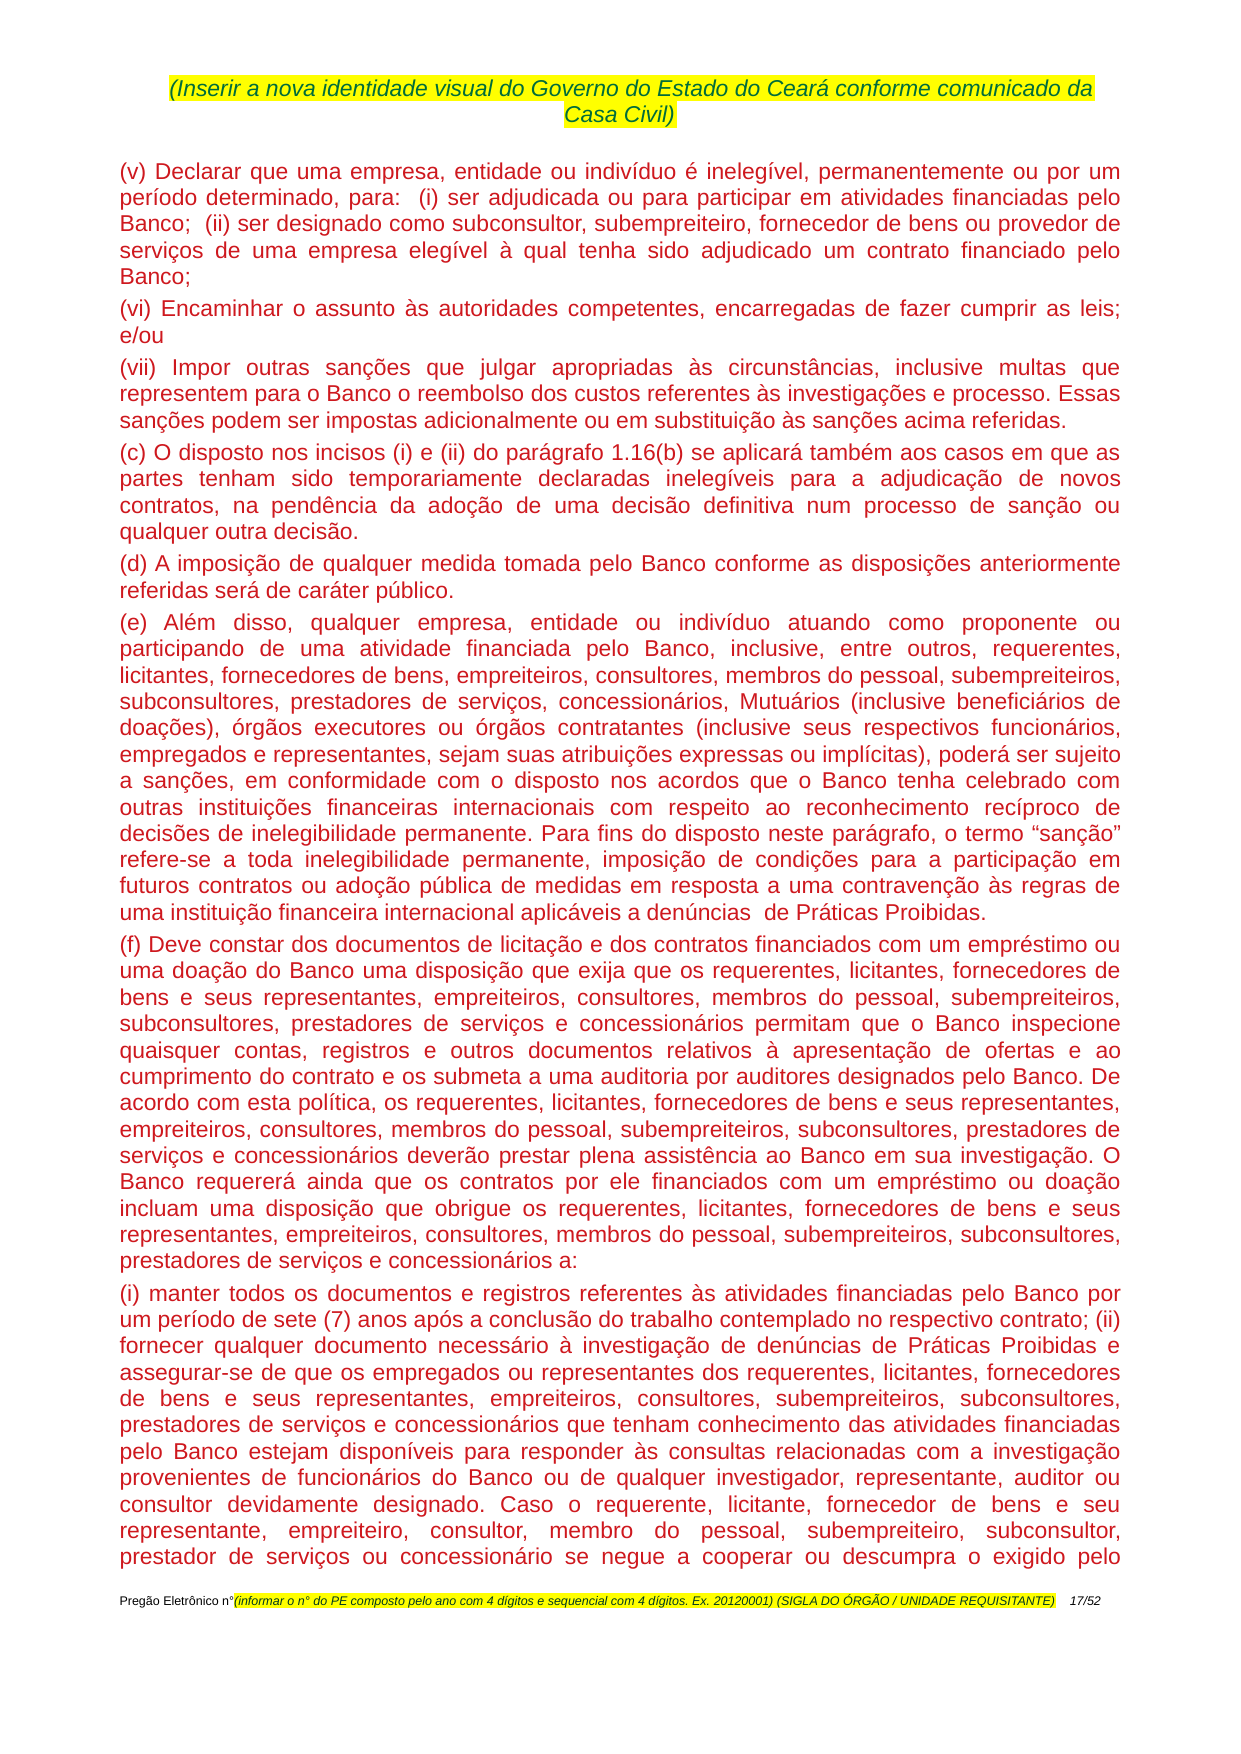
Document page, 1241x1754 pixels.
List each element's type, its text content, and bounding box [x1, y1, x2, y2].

text (vi) Encaminhar o assunto às autoridades competentes, encarregadas de fazer cumprir as leis; e/ou [119, 295, 1121, 348]
text (vii) Impor outras sanções que julgar apropriadas às circunstâncias, inclusive multas que representem para o Banco o reembolso dos custos referentes às investigações e processo. Essas sanções podem ser impostas adicionalmente ou em substituição às sanções acima referidas. [119, 354, 1121, 433]
text (f) Deve constar dos documentos de licitação e dos contratos financiados com um empréstimo ou uma doação do Banco uma disposição que exija que os requerentes, licitantes, fornecedores de bens e seus representantes, empreiteiros, consultores, membros do pessoal, subempreiteiros, subconsultores, prestadores de serviços e concessionários permitam que o Banco inspecione quaisquer contas, registros e outros documentos relativos à apresentação de ofertas e ao cumprimento do contrato e os submeta a uma auditoria por auditores designados pelo Banco. De acordo com esta política, os requerentes, licitantes, fornecedores de bens e seus representantes, empreiteiros, consultores, membros do pessoal, subempreiteiros, subconsultores, prestadores de serviços e concessionários deverão prestar plena assistência ao Banco em sua investigação. O Banco requererá ainda que os contratos por ele financiados com um empréstimo ou doação incluam uma disposição que obrigue os requerentes, licitantes, fornecedores de bens e seus representantes, empreiteiros, consultores, membros do pessoal, subempreiteiros, subconsultores, prestadores de serviços e concessionários a: [119, 931, 1121, 1274]
text (v) Declarar que uma empresa, entidade ou indivíduo é inelegível, permanentemente ou por um período determinado, para: (i) ser adjudicada ou para participar em atividades financiadas pelo Banco; (ii) ser designado como subconsultor, subempreiteiro, fornecedor de bens ou provedor de serviços de uma empresa elegível à qual tenha sido adjudicado um contrato financiado pelo Banco; [119, 158, 1121, 289]
text (e) Além disso, qualquer empresa, entidade ou indivíduo atuando como proponente ou participando de uma atividade financiada pelo Banco, inclusive, entre outros, requerentes, licitantes, fornecedores de bens, empreiteiros, consultores, membros do pessoal, subempreiteiros, subconsultores, prestadores de serviços, concessionários, Mutuários (inclusive beneficiários de doações), órgãos executores ou órgãos contratantes (inclusive seus respectivos funcionários, empregados e representantes, sejam suas atribuições expressas ou implícitas), poderá ser sujeito a sanções, em conformidade com o disposto nos acordos que o Banco tenha celebrado com outras instituições financeiras internacionais com respeito ao reconhecimento recíproco de decisões de inelegibilidade permanente. Para fins do disposto neste parágrafo, o termo “sanção” refere-se a toda inelegibilidade permanente, imposição de condições para a participação em futuros contratos ou adoção pública de medidas em resposta a uma contravenção às regras de uma instituição financeira internacional aplicáveis a denúncias de Práticas Proibidas. [119, 609, 1121, 925]
text (c) O disposto nos incisos (i) e (ii) do parágrafo 1.16(b) se aplicará também aos casos em que as partes tenham sido temporariamente declaradas inelegíveis para a adjudicação de novos contratos, na pendência da adoção de uma decisão definitiva num processo de sanção ou qualquer outra decisão. [119, 439, 1121, 544]
text (d) A imposição de qualquer medida tomada pelo Banco conforme as disposições anteriormente referidas será de caráter público. [119, 550, 1121, 603]
text (i) manter todos os documentos e registros referentes às atividades financiadas pelo Banco por um período de sete (7) anos após a conclusão do trabalho contemplado no respectivo contrato; (ii) fornecer qualquer documento necessário à investigação de denúncias de Práticas Proibidas e assegurar-se de que os empregados ou representantes dos requerentes, licitantes, fornecedores de bens e seus representantes, empreiteiros, consultores, subempreiteiros, subconsultores, prestadores de serviços e concessionários que tenham conhecimento das atividades financiadas pelo Banco estejam disponíveis para responder às consultas relacionadas com a investigação provenientes de funcionários do Banco ou de qualquer investigador, representante, auditor ou consultor devidamente designado. Caso o requerente, licitante, fornecedor de bens e seu representante, empreiteiro, consultor, membro do pessoal, subempreiteiro, subconsultor, prestador de serviços ou concessionário se negue a cooperar ou descumpra o exigido pelo [119, 1280, 1121, 1569]
